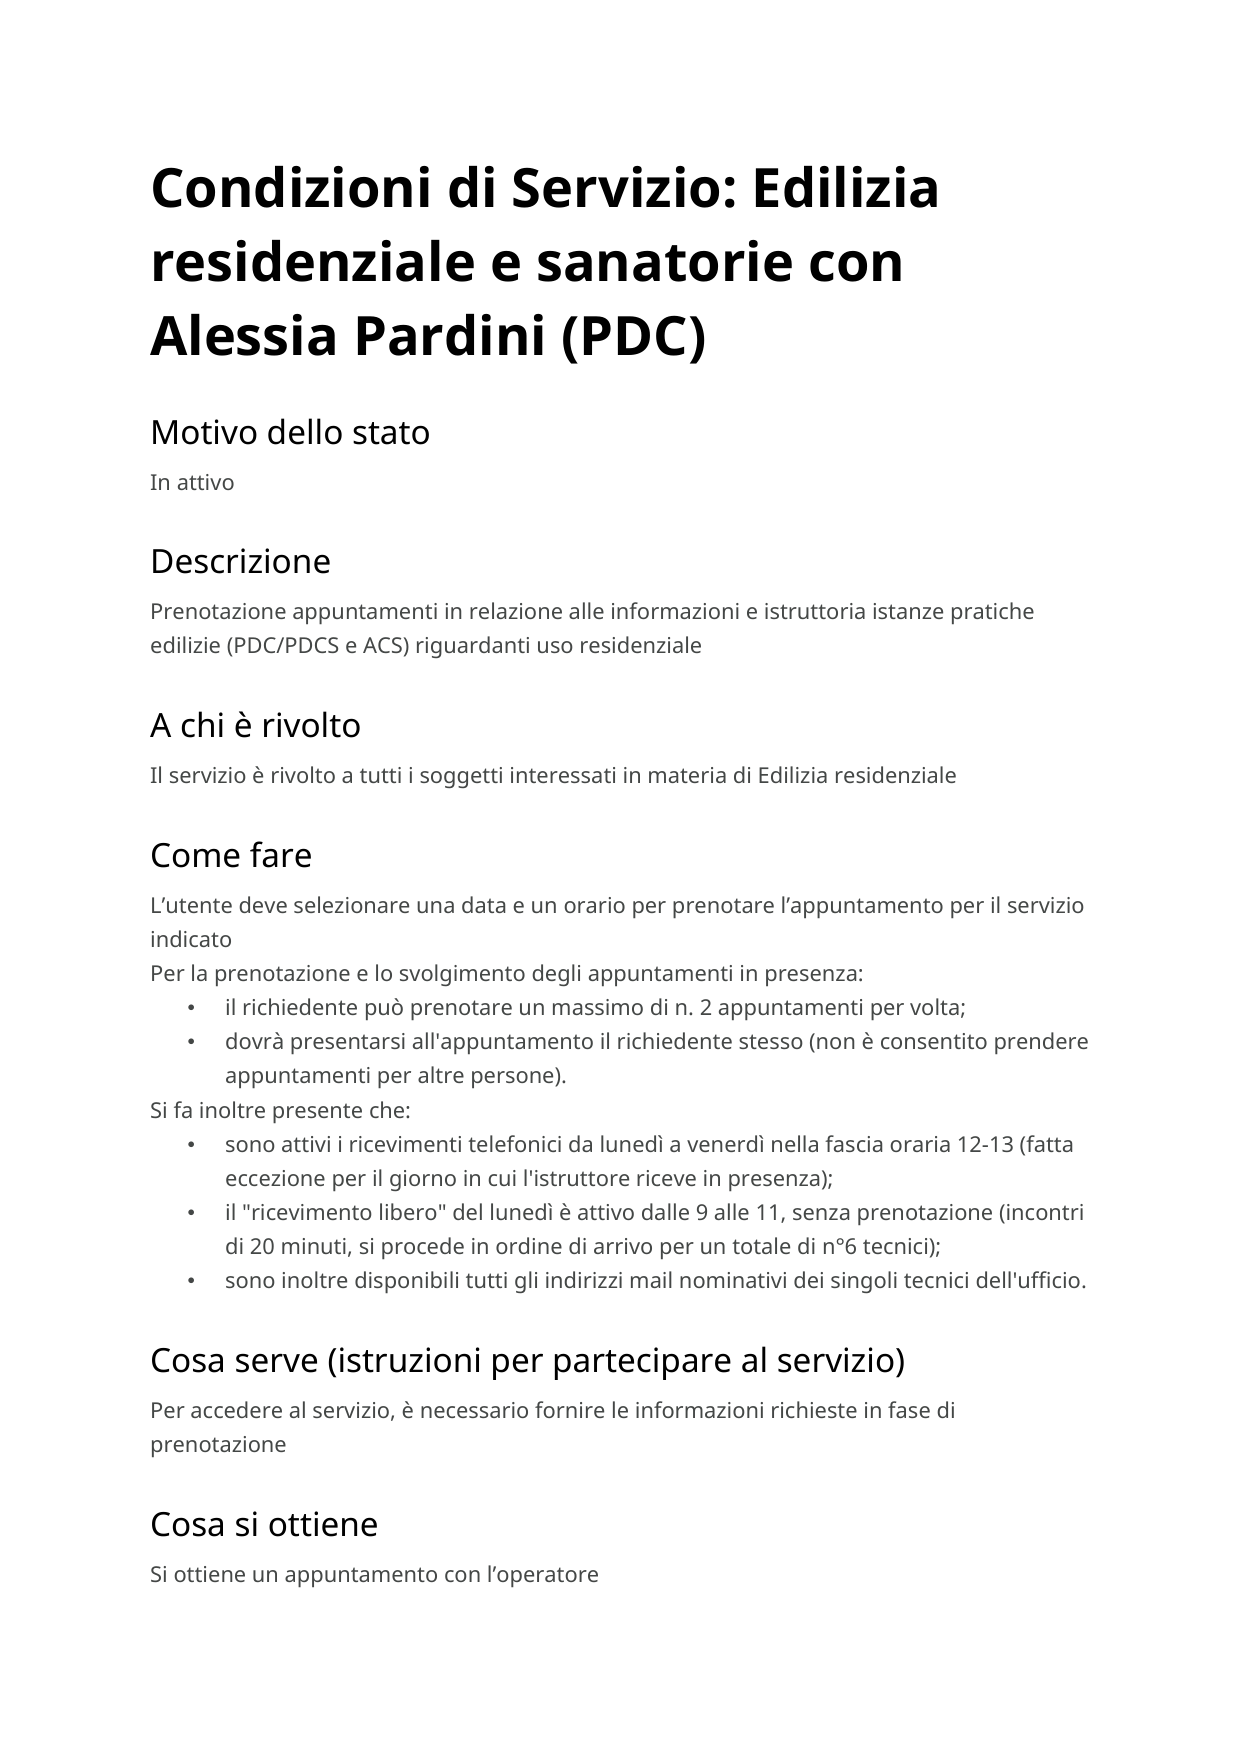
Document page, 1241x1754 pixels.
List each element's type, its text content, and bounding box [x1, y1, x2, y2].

text Prenotazione appuntamenti in relazione alle informazioni e istruttoria istanze pratiche edilizie (PDC/PDCS e ACS) riguardanti uso residenziale [150, 596, 1090, 660]
subtitle Motivo dello stato [150, 409, 1090, 454]
subtitle Come fare [150, 832, 1090, 877]
list dovrà presentarsi all'appuntamento il richiedente stesso (non è consentito prendere appuntamenti per altre persone). [187, 1026, 1090, 1090]
subtitle A chi è rivolto [150, 702, 1090, 747]
text Il servizio è rivolto a tutti i soggetti interessati in materia di Edilizia residenziale [150, 760, 1090, 790]
text Si ottiene un appuntamento con l’operatore [150, 1559, 1090, 1588]
list il richiedente può prenotare un massimo di n. 2 appuntamenti per volta; [187, 992, 1090, 1022]
subtitle Cosa si ottiene [150, 1501, 1090, 1546]
subtitle Descrizione [150, 538, 1090, 584]
title Condizioni di Servizio: Edilizia residenziale e sanatorie con Alessia Pardini (PDC) [150, 150, 1090, 371]
list sono inoltre disponibili tutti gli indirizzi mail nominativi dei singoli tecnici dell'ufficio. [187, 1265, 1090, 1295]
text Per accedere al servizio, è necessario fornire le informazioni richieste in fase di prenotazione [150, 1395, 1090, 1459]
text Si fa inoltre presente che: [150, 1094, 1090, 1124]
list sono attivi i ricevimenti telefonici da lunedì a venerdì nella fascia oraria 12-13 (fatta eccezione per il giorno in cui l'istruttore riceve in presenza); [187, 1129, 1090, 1193]
text In attivo [150, 467, 1090, 496]
text L’utente deve selezionare una data e un orario per prenotare l’appuntamento per il servizio indicato [150, 889, 1090, 953]
subtitle Cosa serve (istruzioni per partecipare al servizio) [150, 1337, 1090, 1382]
text Per la prenotazione e lo svolgimento degli appuntamenti in presenza: [150, 958, 1090, 988]
list il "ricevimento libero" del lunedì è attivo dalle 9 alle 11, senza prenotazione (incontri di 20 minuti, si procede in ordine di arrivo per un totale di n°6 tecnici); [187, 1197, 1090, 1261]
